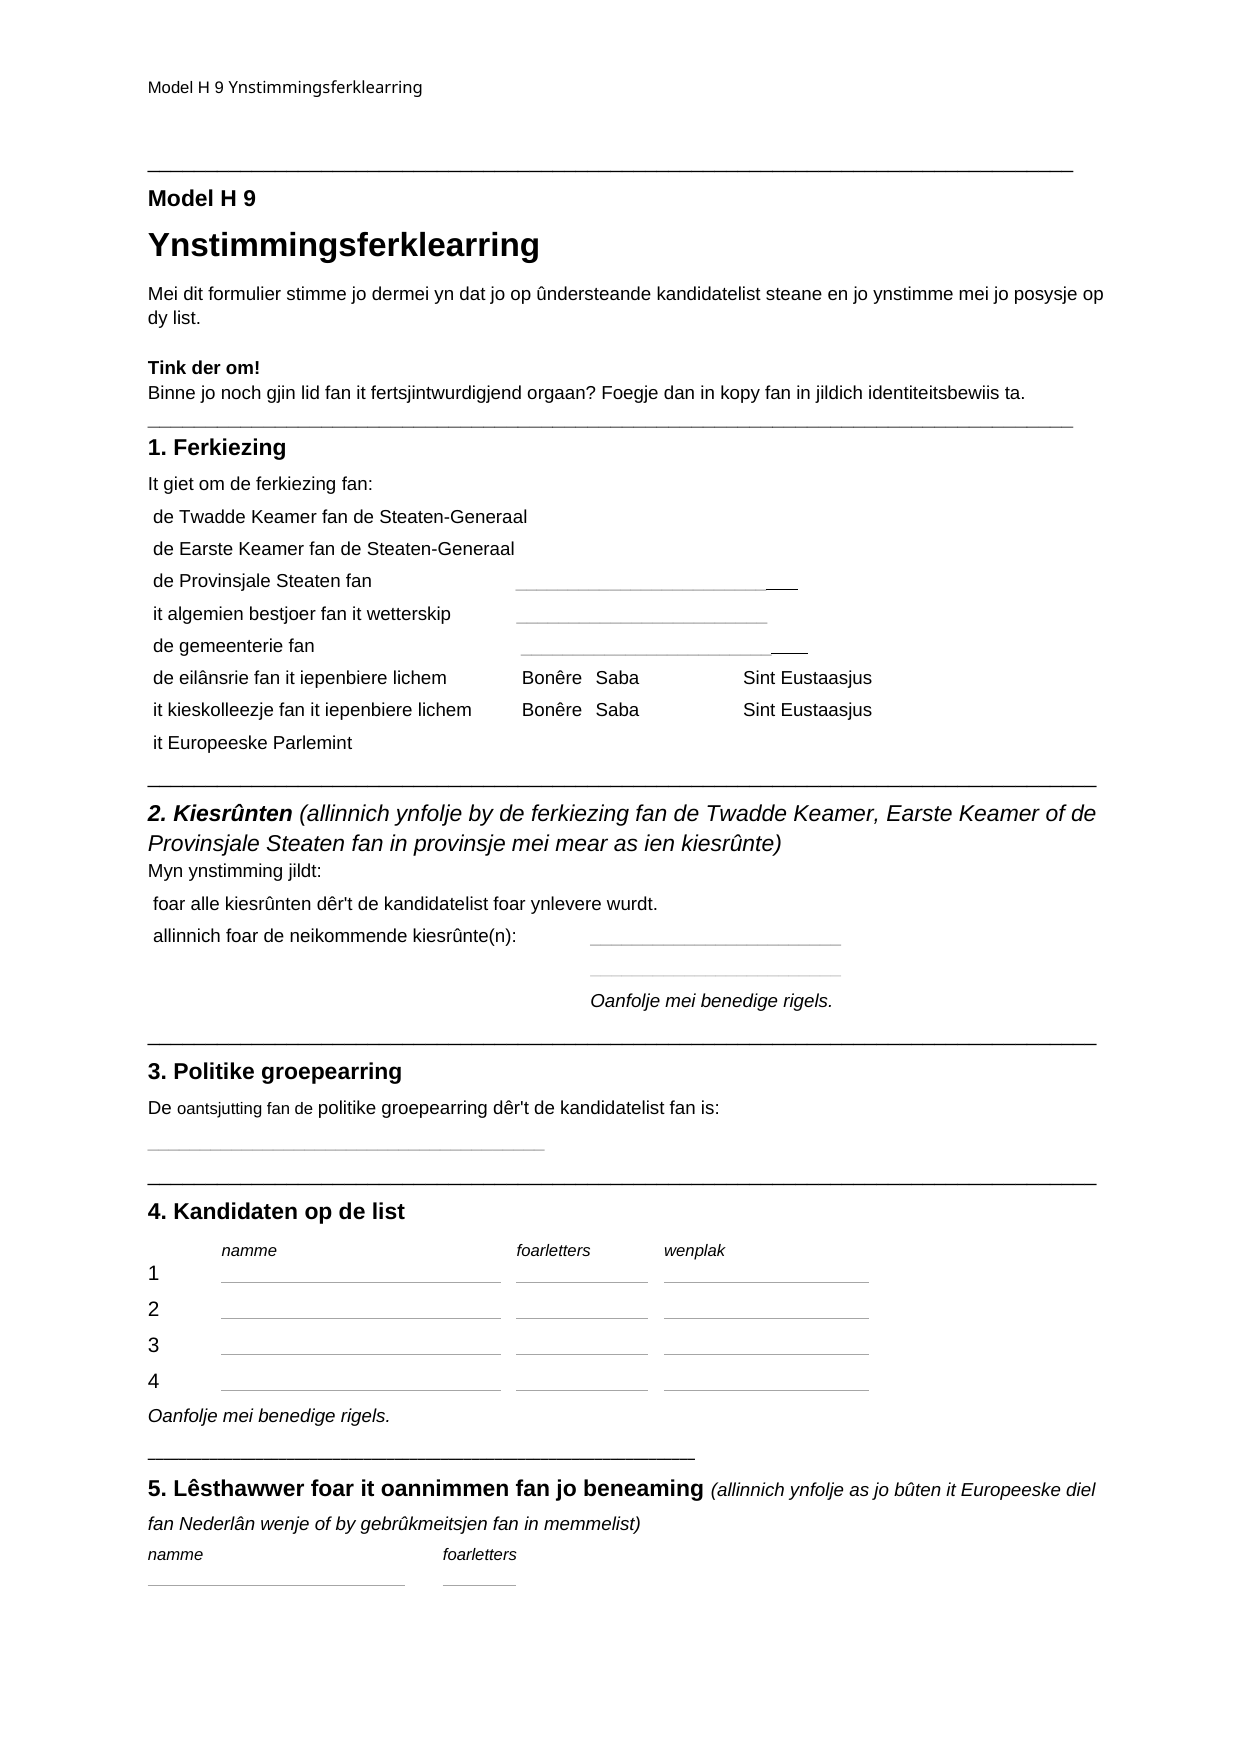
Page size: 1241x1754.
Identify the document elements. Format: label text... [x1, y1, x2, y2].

text 3 [148, 1333, 1106, 1357]
text foar alle kiesrûnten dêr't de kandidatelist foar ynlevere wurdt. [148, 892, 1106, 914]
text allinnich foar de neikommende kiesrûnte(n): ________________________ [148, 925, 1106, 946]
subtitle Model H 9 [148, 185, 1106, 212]
text de Provinsjale Steaten fan ________________________ [148, 570, 1106, 592]
text namme foarletters wenplak [148, 1237, 1106, 1261]
text ________________________________________________________________________________ [148, 149, 1106, 173]
text 4 [148, 1369, 1106, 1393]
text de Earste Keamer fan de Steaten-Generaal [148, 538, 1106, 559]
text it Europeeske Parlemint [148, 732, 1106, 753]
subtitle 1. Ferkiezing [148, 434, 1106, 460]
text 2 [148, 1297, 1106, 1321]
text de eilânsrie fan it iepenbiere lichem Bonêre Saba Sint Eustaasjus [148, 667, 1106, 688]
subtitle 3. Politike groepearring [148, 1058, 1106, 1084]
text de Twadde Keamer fan de Steaten-Generaal [148, 506, 1106, 527]
subtitle 2. Kiesrûnten (allinnich ynfolje by de ferkiezing fan de Twadde Keamer, Earste Keamer of de Provinsjale Steaten fan in provinsje mei mear as ien kiesrûnte) [148, 800, 1106, 856]
text Tink der om! [148, 357, 1106, 378]
text 1 [148, 1261, 1106, 1285]
text Binne jo noch gjin lid fan it fertsjintwurdigjend orgaan? Foegje dan in kopy fan in jildich identiteitsbewiis ta. [148, 381, 1106, 403]
text Ynstimmingsferklearring [148, 225, 1106, 263]
text Myn ynstimming jildt: [148, 860, 1106, 882]
text Mei dit formulier stimme jo dermei yn dat jo op ûndersteande kandidatelist steane en jo ynstimme mei jo posysje op dy list. [148, 282, 1106, 329]
text It giet om de ferkiezing fan: [148, 473, 1106, 495]
text ________________________________________________________________________________ [148, 406, 1106, 430]
text Oanfolje mei benedige rigels. [516, 989, 1106, 1011]
text namme foarletters [148, 1545, 1106, 1564]
text it algemien bestjoer fan it wetterskip ________________________ [148, 602, 1106, 624]
text it kieskolleezje fan it iepenbiere lichem Bonêre Saba Sint Eustaasjus [148, 699, 1106, 721]
text Oanfolje mei benedige rigels. [148, 1405, 1106, 1426]
text ________________________ [148, 957, 1106, 979]
subtitle 5. Lêsthawwer foar it oannimmen fan jo beneaming (allinnich ynfolje as jo bûten it Europeeske diel fan Nederlân wenje of by gebrûkmeitsjen fan in memmelist) [148, 1475, 1106, 1534]
text de gemeenterie fan ________________________ [148, 635, 1106, 656]
text __________________________________________________________________________________ [148, 1162, 1106, 1186]
text _______________________________________________________________________ [148, 1437, 1106, 1463]
text __________________________________________________________________________________ [148, 1022, 1106, 1046]
subtitle 4. Kandidaten op de list [148, 1198, 1106, 1224]
text De oantsjutting fan de politike groepearring dêr't de kandidatelist fan is: ______________________________________ [148, 1097, 1106, 1151]
text __________________________________________________________________________________ [148, 764, 1106, 788]
